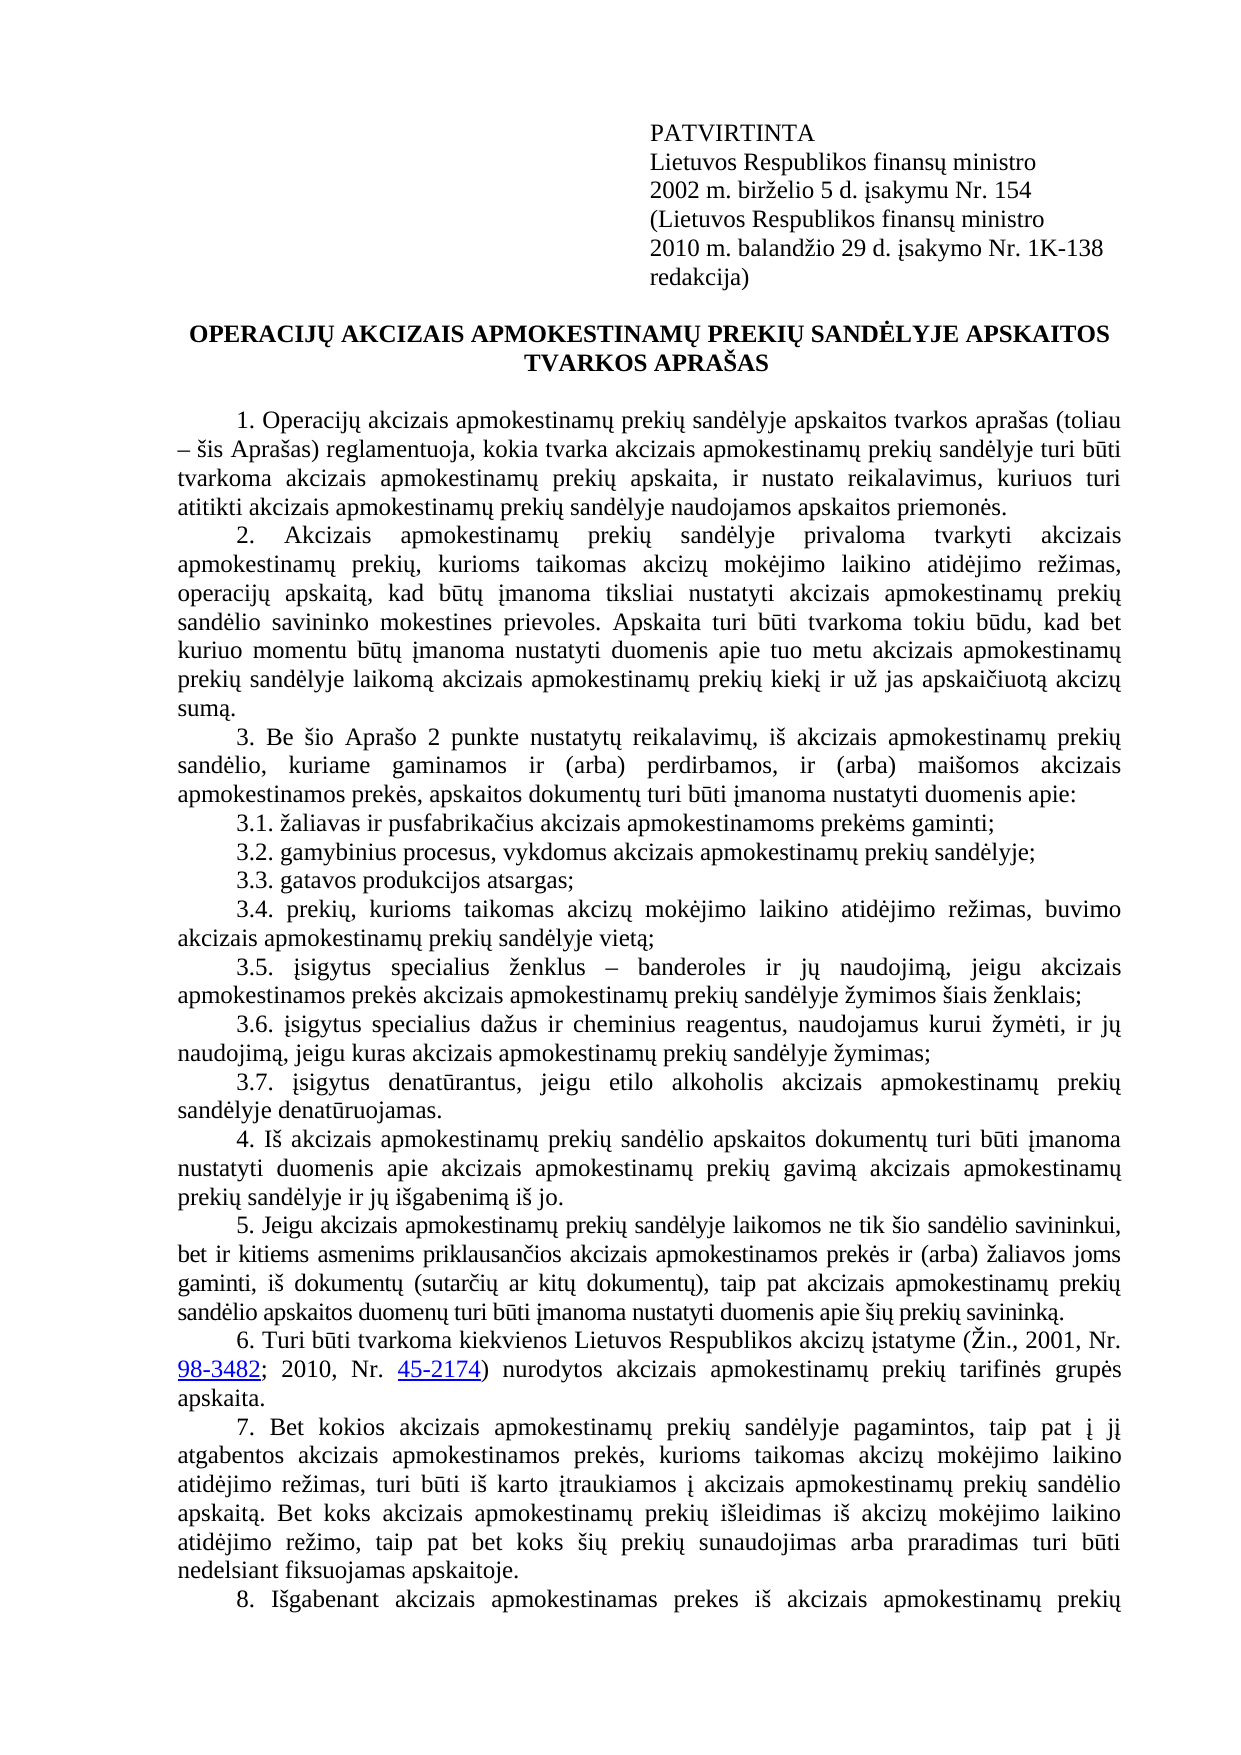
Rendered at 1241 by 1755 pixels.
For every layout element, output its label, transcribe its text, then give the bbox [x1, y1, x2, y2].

text 6. Turi būti tvarkoma kiekvienos Lietuvos Respublikos akcizų įstatyme (Žin., 2001, Nr. 98-3482; 2010, Nr. 45-2174) nurodytos akcizais apmokestinamų prekių tarifinės grupės apskaita. [177, 1326, 1122, 1412]
text 3.3. gatavos produkcijos atsargas; [177, 866, 1122, 894]
text OPERACIJŲ AKCIZAIS APMOKESTINAMŲ PREKIŲ SANDĖLYJE APSKAITOS TVARKOS APRAŠAS [177, 319, 1122, 377]
text PATVIRTINTA [650, 118, 1122, 147]
text 3. Be šio Aprašo 2 punkte nustatytų reikalavimų, iš akcizais apmokestinamų prekių sandėlio, kuriame gaminamos ir (arba) perdirbamos, ir (arba) maišomos akcizais apmokestinamos prekės, apskaitos dokumentų turi būti įmanoma nustatyti duomenis apie: [177, 722, 1122, 808]
text 5. Jeigu akcizais apmokestinamų prekių sandėlyje laikomos ne tik šio sandėlio savininkui, bet ir kitiems asmenims priklausančios akcizais apmokestinamos prekės ir (arba) žaliavos joms gaminti, iš dokumentų (sutarčių ar kitų dokumentų), taip pat akcizais apmokestinamų prekių sandėlio apskaitos duomenų turi būti įmanoma nustatyti duomenis apie šių prekių savininką. [177, 1211, 1122, 1326]
text 3.6. įsigytus specialius dažus ir cheminius reagentus, naudojamus kurui žymėti, ir jų naudojimą, jeigu kuras akcizais apmokestinamų prekių sandėlyje žymimas; [177, 1009, 1122, 1067]
text 3.4. prekių, kurioms taikomas akcizų mokėjimo laikino atidėjimo režimas, buvimo akcizais apmokestinamų prekių sandėlyje vietą; [177, 894, 1122, 952]
text Lietuvos Respublikos finansų ministro [649, 147, 1122, 176]
text 3.1. žaliavas ir pusfabrikačius akcizais apmokestinamoms prekėms gaminti; [177, 808, 1122, 837]
text 3.5. įsigytus specialius ženklus – banderoles ir jų naudojimą, jeigu akcizais apmokestinamos prekės akcizais apmokestinamų prekių sandėlyje žymimos šiais ženklais; [177, 952, 1122, 1009]
text 8. Išgabenant akcizais apmokestinamas prekes iš akcizais apmokestinamų prekių [177, 1584, 1122, 1613]
text (Lietuvos Respublikos finansų ministro [649, 204, 1122, 233]
text 3.2. gamybinius procesus, vykdomus akcizais apmokestinamų prekių sandėlyje; [177, 837, 1122, 866]
text 2002 m. birželio 5 d. įsakymu Nr. 154 [649, 176, 1122, 204]
text 3.7. įsigytus denatūrantus, jeigu etilo alkoholis akcizais apmokestinamų prekių sandėlyje denatūruojamas. [177, 1067, 1122, 1124]
text 7. Bet kokios akcizais apmokestinamų prekių sandėlyje pagamintos, taip pat į jį atgabentos akcizais apmokestinamos prekės, kurioms taikomas akcizų mokėjimo laikino atidėjimo režimas, turi būti iš karto įtraukiamos į akcizais apmokestinamų prekių sandėlio apskaitą. Bet koks akcizais apmokestinamų prekių išleidimas iš akcizų mokėjimo laikino atidėjimo režimo, taip pat bet koks šių prekių sunaudojimas arba praradimas turi būti nedelsiant fiksuojamas apskaitoje. [177, 1412, 1122, 1584]
text 2010 m. balandžio 29 d. įsakymo Nr. 1K-138 redakcija) [649, 233, 1122, 291]
text 2. Akcizais apmokestinamų prekių sandėlyje privaloma tvarkyti akcizais apmokestinamų prekių, kurioms taikomas akcizų mokėjimo laikino atidėjimo režimas, operacijų apskaitą, kad būtų įmanoma tiksliai nustatyti akcizais apmokestinamų prekių sandėlio savininko mokestines prievoles. Apskaita turi būti tvarkoma tokiu būdu, kad bet kuriuo momentu būtų įmanoma nustatyti duomenis apie tuo metu akcizais apmokestinamų prekių sandėlyje laikomą akcizais apmokestinamų prekių kiekį ir už jas apskaičiuotą akcizų sumą. [177, 521, 1122, 722]
text 4. Iš akcizais apmokestinamų prekių sandėlio apskaitos dokumentų turi būti įmanoma nustatyti duomenis apie akcizais apmokestinamų prekių gavimą akcizais apmokestinamų prekių sandėlyje ir jų išgabenimą iš jo. [177, 1124, 1122, 1211]
text 1. Operacijų akcizais apmokestinamų prekių sandėlyje apskaitos tvarkos aprašas (toliau – šis Aprašas) reglamentuoja, kokia tvarka akcizais apmokestinamų prekių sandėlyje turi būti tvarkoma akcizais apmokestinamų prekių apskaita, ir nustato reikalavimus, kuriuos turi atitikti akcizais apmokestinamų prekių sandėlyje naudojamos apskaitos priemonės. [177, 406, 1122, 521]
